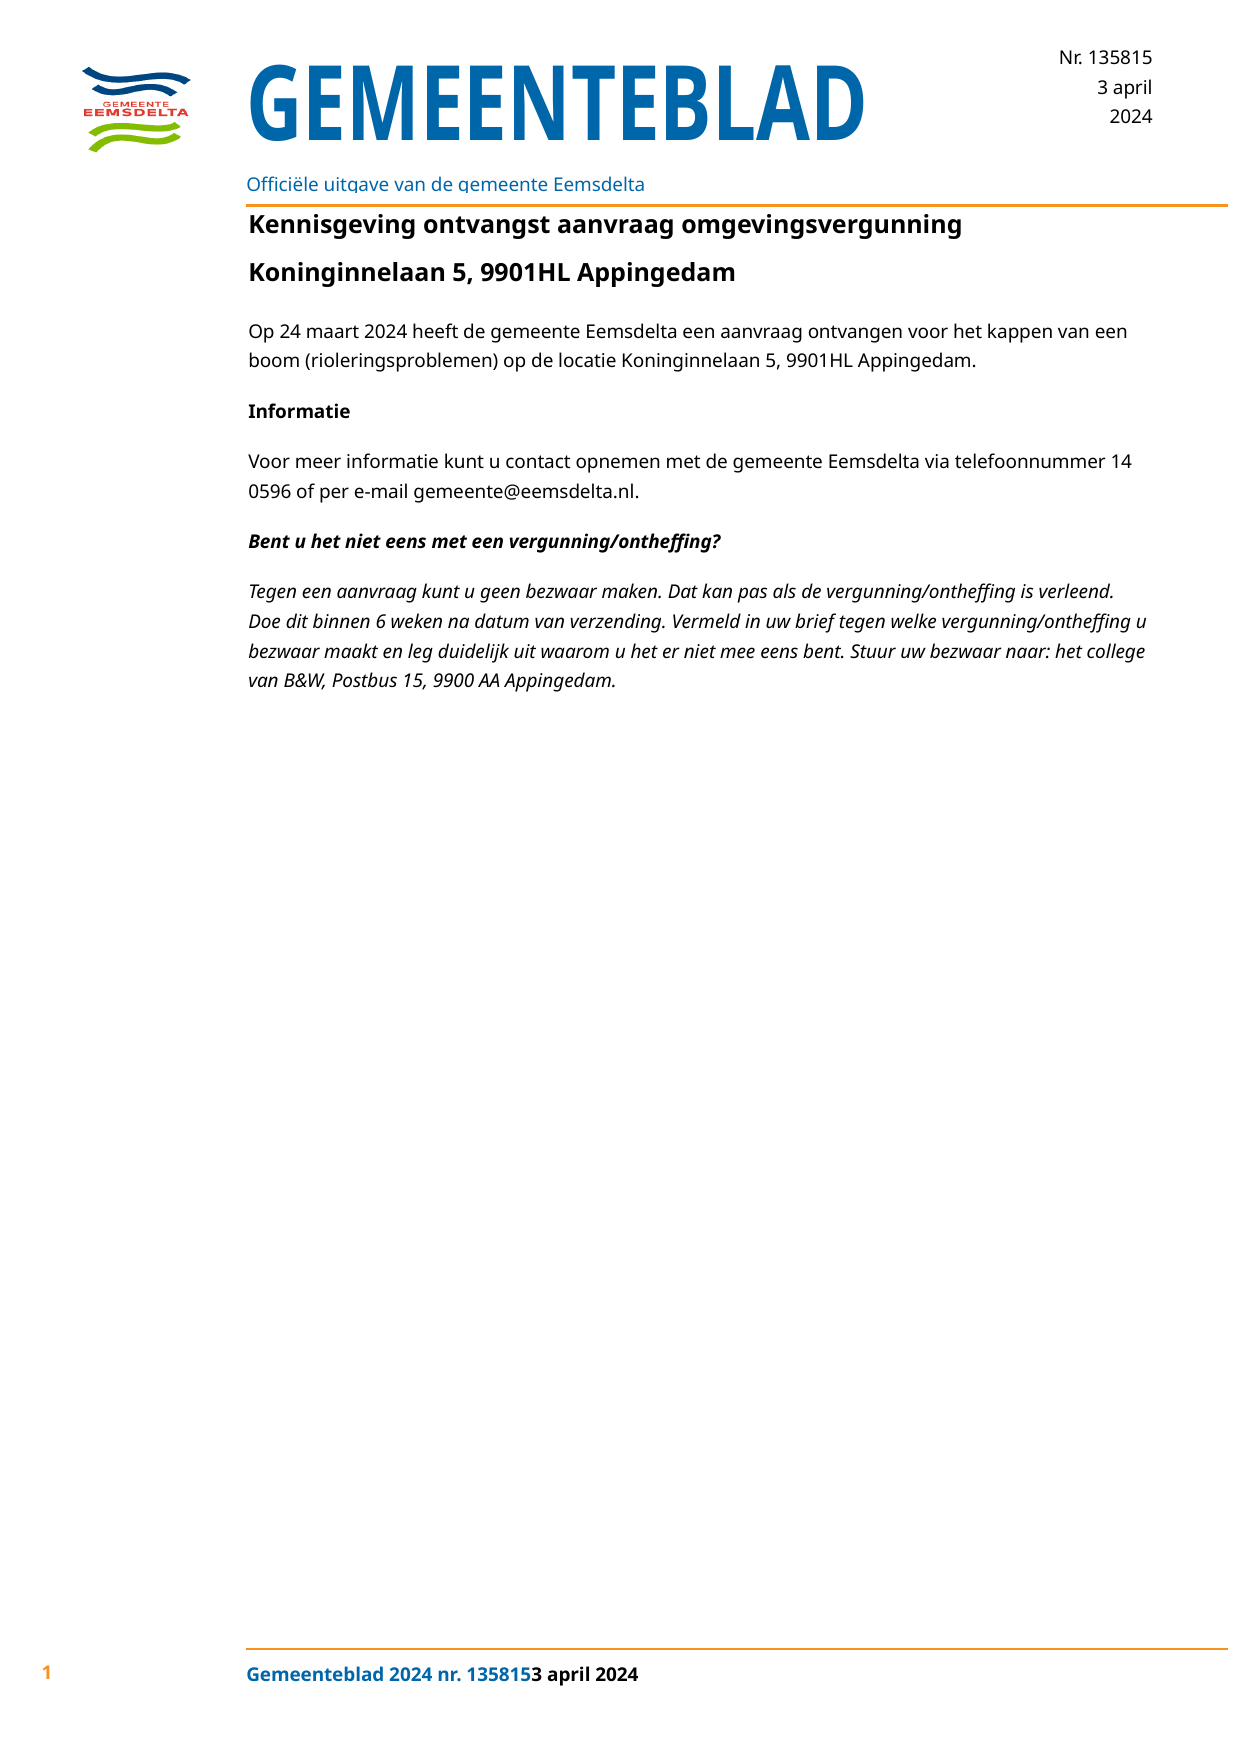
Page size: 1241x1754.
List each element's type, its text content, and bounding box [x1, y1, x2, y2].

text Voor meer informatie kunt u contact opnemen met de gemeente Eemsdelta via telefoonnummer 14 0596 of per e-mail gemeente@eemsdelta.nl. [248, 448, 1152, 504]
text Informatie [248, 398, 1152, 424]
text Bent u het niet eens met een vergunning/ontheffing? [248, 528, 1152, 554]
text Tegen een aanvraag kunt u geen bezwaar maken. Dat kan pas als de vergunning/ontheffing is verleend. Doe dit binnen 6 weken na datum van verzending. Vermeld in uw brief tegen welke vergunning/ontheffing u bezwaar maakt en leg duidelijk uit waarom u het er niet mee eens bent. Stuur uw bezwaar naar: het college van B&W, Postbus 15, 9900 AA Appingedam. [248, 579, 1152, 693]
text Op 24 maart 2024 heeft de gemeente Eemsdelta een aanvraag ontvangen voor het kappen van een boom (rioleringsproblemen) op de locatie Koninginnelaan 5, 9901HL Appingedam. [248, 318, 1152, 373]
text Kennisgeving ontvangst aanvraag omgevingsvergunning Koninginnelaan 5, 9901HL Appingedam [248, 207, 1152, 288]
picture [41, 47, 231, 172]
